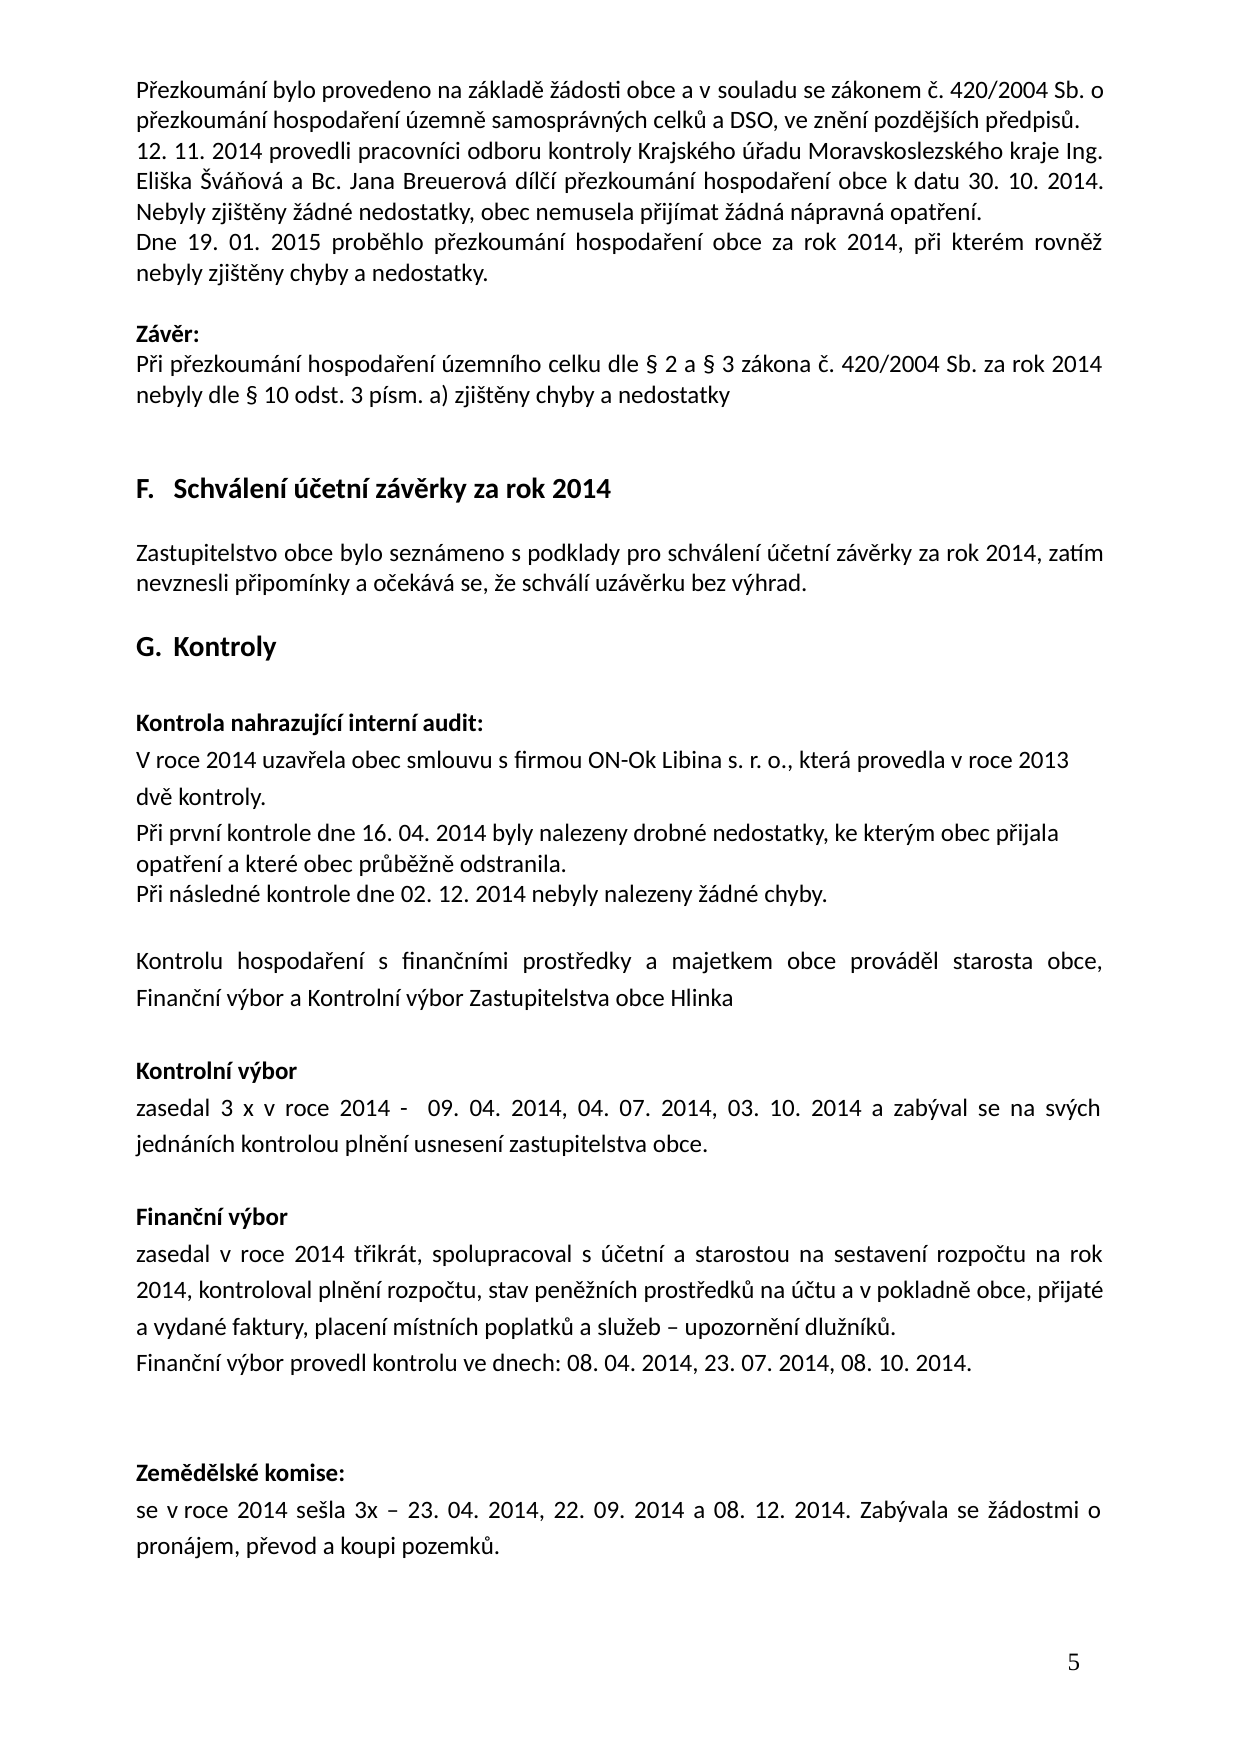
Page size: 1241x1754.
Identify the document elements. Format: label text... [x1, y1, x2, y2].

text Dne 19. 01. 2015 proběhlo přezkoumání hospodaření obce za rok 2014, při kterém rovněž nebyly zjištěny chyby a nedostatky. [136, 226, 1104, 287]
list Kontroly [136, 628, 1104, 664]
text Při první kontrole dne 16. 04. 2014 byly nalezeny drobné nedostatky, ke kterým obec přijala opatření a které obec průběžně odstranila. [136, 817, 1104, 878]
text Kontrola nahrazující interní audit: [136, 708, 1104, 738]
text zasedal 3 x v roce 2014 - 09. 04. 2014, 04. 07. 2014, 03. 10. 2014 a zabýval se na svých jednáních kontrolou plnění usnesení zastupitelstva obce. [136, 1092, 1104, 1159]
text Kontrolní výbor [136, 1055, 1104, 1086]
text Závěr: [136, 318, 1104, 348]
text Kontrolu hospodaření s finančními prostředky a majetkem obce prováděl starosta obce, Finanční výbor a Kontrolní výbor Zastupitelstva obce Hlinka [136, 945, 1104, 1012]
list Schválení účetní závěrky za rok 2014 [136, 471, 1104, 506]
text 12. 11. 2014 provedli pracovníci odboru kontroly Krajského úřadu Moravskoslezského kraje Ing. Eliška Šváňová a Bc. Jana Breuerová dílčí přezkoumání hospodaření obce k datu 30. 10. 2014. Nebyly zjištěny žádné nedostatky, obec nemusela přijímat žádná nápravná opatření. [136, 135, 1104, 226]
text Při přezkoumání hospodaření územního celku dle § 2 a § 3 zákona č. 420/2004 Sb. za rok 2014 nebyly dle § 10 odst. 3 písm. a) zjištěny chyby a nedostatky [136, 348, 1104, 409]
text Finanční výbor [136, 1201, 1104, 1232]
text V roce 2014 uzavřela obec smlouvu s firmou ON-Ok Libina s. r. o., která provedla v roce 2013 dvě kontroly. [136, 744, 1104, 811]
text Zemědělské komise: [136, 1457, 1104, 1488]
text Zastupitelstvo obce bylo seznámeno s podklady pro schválení účetní závěrky za rok 2014, zatím nevznesli připomínky a očekává se, že schválí uzávěrku bez výhrad. [136, 537, 1104, 598]
text se v roce 2014 sešla 3x – 23. 04. 2014, 22. 09. 2014 a 08. 12. 2014. Zabývala se žádostmi o pronájem, převod a koupi pozemků. [136, 1494, 1104, 1561]
text zasedal v roce 2014 třikrát, spolupracoval s účetní a starostou na sestavení rozpočtu na rok 2014, kontroloval plnění rozpočtu, stav peněžních prostředků na účtu a v pokladně obce, přijaté a vydané faktury, placení místních poplatků a služeb – upozornění dlužníků. [136, 1238, 1104, 1342]
text Přezkoumání bylo provedeno na základě žádosti obce a v souladu se zákonem č. 420/2004 Sb. o přezkoumání hospodaření územně samosprávných celků a DSO, ve znění pozdějších předpisů. [136, 74, 1104, 135]
text Při následné kontrole dne 02. 12. 2014 nebyly nalezeny žádné chyby. [136, 878, 1104, 909]
text Finanční výbor provedl kontrolu ve dnech: 08. 04. 2014, 23. 07. 2014, 08. 10. 2014. [136, 1348, 1104, 1378]
